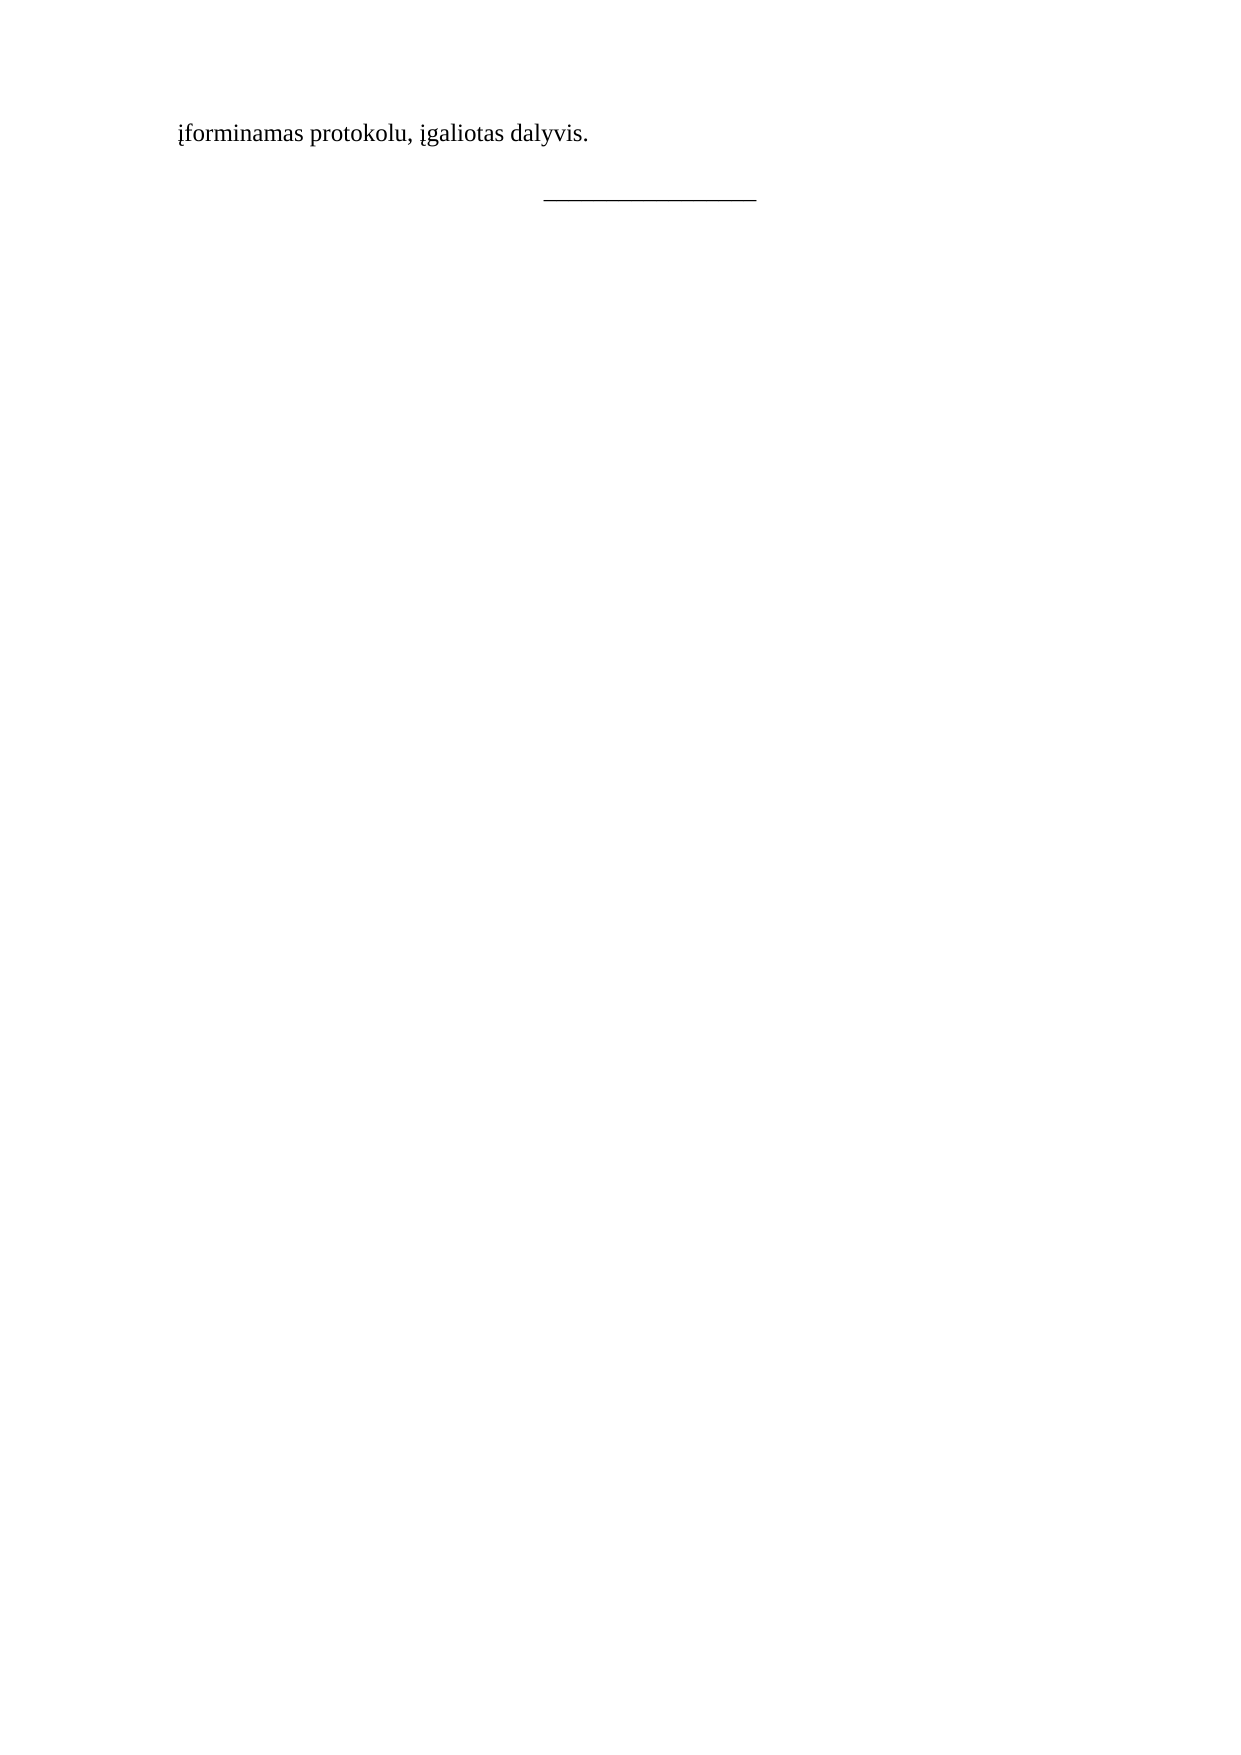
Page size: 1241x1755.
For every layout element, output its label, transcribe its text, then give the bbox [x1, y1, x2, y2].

text įforminamas protokolu, įgaliotas dalyvis. [177, 118, 1122, 147]
text _________________ [177, 176, 1122, 204]
